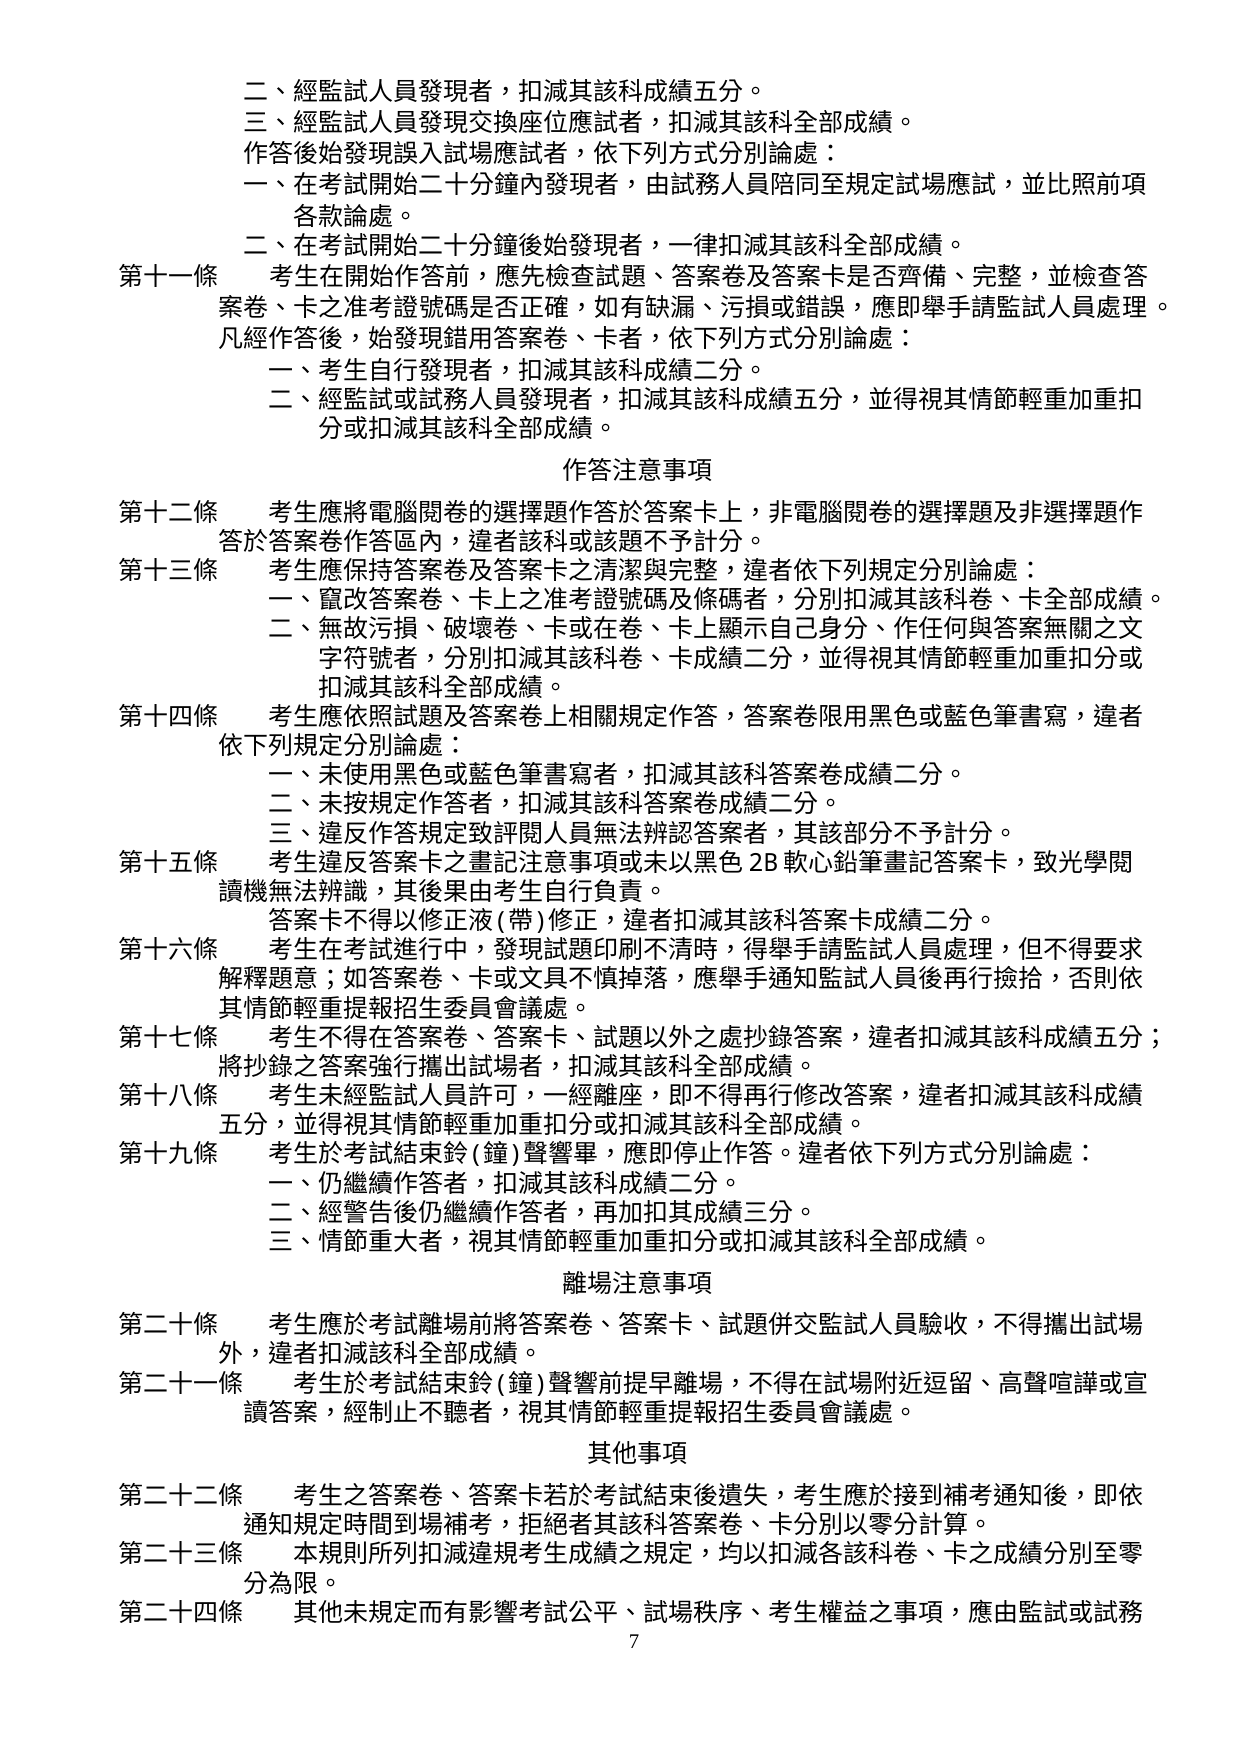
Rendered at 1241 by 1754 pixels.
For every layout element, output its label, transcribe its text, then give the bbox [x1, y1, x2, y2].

text 三、經監試人員發現交換座位應試者，扣減其該科全部成績。 [118, 106, 1150, 137]
text 一、竄改答案卷、卡上之准考證號碼及條碼者，分別扣減其該科卷、卡全部成績。 [268, 585, 1150, 614]
text 第十九條 考生於考試結束鈴(鐘)聲響畢，應即停止作答。違者依下列方式分別論處： [118, 1139, 1150, 1169]
text 一、仍繼續作答者，扣減其該科成績二分。 [268, 1169, 1150, 1198]
text 第十二條 考生應將電腦閱卷的選擇題作答於答案卡上，非電腦閱卷的選擇題及非選擇題作答於答案卷作答區內，違者該科或該題不予計分。 [118, 498, 1150, 556]
text 第十七條 考生不得在答案卷、答案卡、試題以外之處抄錄答案，違者扣減其該科成績五分；將抄錄之答案強行攜出試場者，扣減其該科全部成績。 [118, 1023, 1150, 1081]
text 第二十一條 考生於考試結束鈴(鐘)聲響前提早離場，不得在試場附近逗留、高聲喧譁或宣讀答案，經制止不聽者，視其情節輕重提報招生委員會議處。 [118, 1369, 1150, 1427]
text 二、經監試人員發現者，扣減其該科成績五分。 [118, 75, 1150, 106]
text 二、未按規定作答者，扣減其該科答案卷成績二分。 [268, 789, 1150, 819]
text 第十三條 考生應保持答案卷及答案卡之清潔與完整，違者依下列規定分別論處： [118, 556, 1150, 585]
text 第二十四條 其他未規定而有影響考試公平、試場秩序、考生權益之事項，應由監試或試務 [118, 1598, 1150, 1627]
text 第十六條 考生在考試進行中，發現試題印刷不清時，得舉手請監試人員處理，但不得要求解釋題意；如答案卷、卡或文具不慎掉落，應舉手通知監試人員後再行撿拾，否則依其情節輕重提報招生委員會議處。 [118, 935, 1150, 1023]
text 其他事項 [124, 1439, 1150, 1469]
text 作答後始發現誤入試場應試者，依下列方式分別論處： [118, 137, 1150, 169]
text 二、在考試開始二十分鐘後始發現者，一律扣減其該科全部成績。 [118, 231, 1150, 260]
text 第二十條 考生應於考試離場前將答案卷、答案卡、試題併交監試人員驗收，不得攜出試場外，違者扣減該科全部成績。 [118, 1310, 1150, 1369]
text 離場注意事項 [124, 1269, 1150, 1298]
text 第十五條 考生違反答案卡之畫記注意事項或未以黑色2B軟心鉛筆畫記答案卡，致光學閱讀機無法辨識，其後果由考生自行負責。 [118, 848, 1150, 906]
text 二、無故污損、破壞卷、卡或在卷、卡上顯示自己身分、作任何與答案無關之文字符號者，分別扣減其該科卷、卡成績二分，並得視其情節輕重加重扣分或扣減其該科全部成績。 [268, 614, 1150, 702]
text 答案卡不得以修正液(帶)修正，違者扣減其該科答案卡成績二分。 [218, 906, 1150, 935]
text 一、未使用黑色或藍色筆書寫者，扣減其該科答案卷成績二分。 [268, 760, 1150, 789]
text 第十四條 考生應依照試題及答案卷上相關規定作答，答案卷限用黑色或藍色筆書寫，違者依下列規定分別論處： [118, 702, 1150, 760]
text 第十一條 考生在開始作答前，應先檢查試題、答案卷及答案卡是否齊備、完整，並檢查答案卷、卡之准考證號碼是否正確，如有缺漏、污損或錯誤，應即舉手請監試人員處理。凡經作答後，始發現錯用答案卷、卡者，依下列方式分別論處： [118, 260, 1150, 354]
text 三、情節重大者，視其情節輕重加重扣分或扣減其該科全部成績。 [268, 1227, 1150, 1256]
text 一、在考試開始二十分鐘內發現者，由試務人員陪同至規定試場應試，並比照前項各款論處。 [243, 169, 1150, 231]
text 第二十三條 本規則所列扣減違規考生成績之規定，均以扣減各該科卷、卡之成績分別至零分為限。 [118, 1539, 1150, 1598]
text 二、經監試或試務人員發現者，扣減其該科成績五分，並得視其情節輕重加重扣分或扣減其該科全部成績。 [268, 385, 1150, 444]
text 三、違反作答規定致評閱人員無法辨認答案者，其該部分不予計分。 [268, 819, 1150, 848]
text 二、經警告後仍繼續作答者，再加扣其成績三分。 [268, 1198, 1150, 1227]
text 一、考生自行發現者，扣減其該科成績二分。 [268, 354, 1150, 385]
text 第二十二條 考生之答案卷、答案卡若於考試結束後遺失，考生應於接到補考通知後，即依通知規定時間到場補考，拒絕者其該科答案卷、卡分別以零分計算。 [118, 1481, 1150, 1539]
text 作答注意事項 [124, 456, 1150, 485]
text 第十八條 考生未經監試人員許可，一經離座，即不得再行修改答案，違者扣減其該科成績五分，並得視其情節輕重加重扣分或扣減其該科全部成績。 [118, 1081, 1150, 1139]
